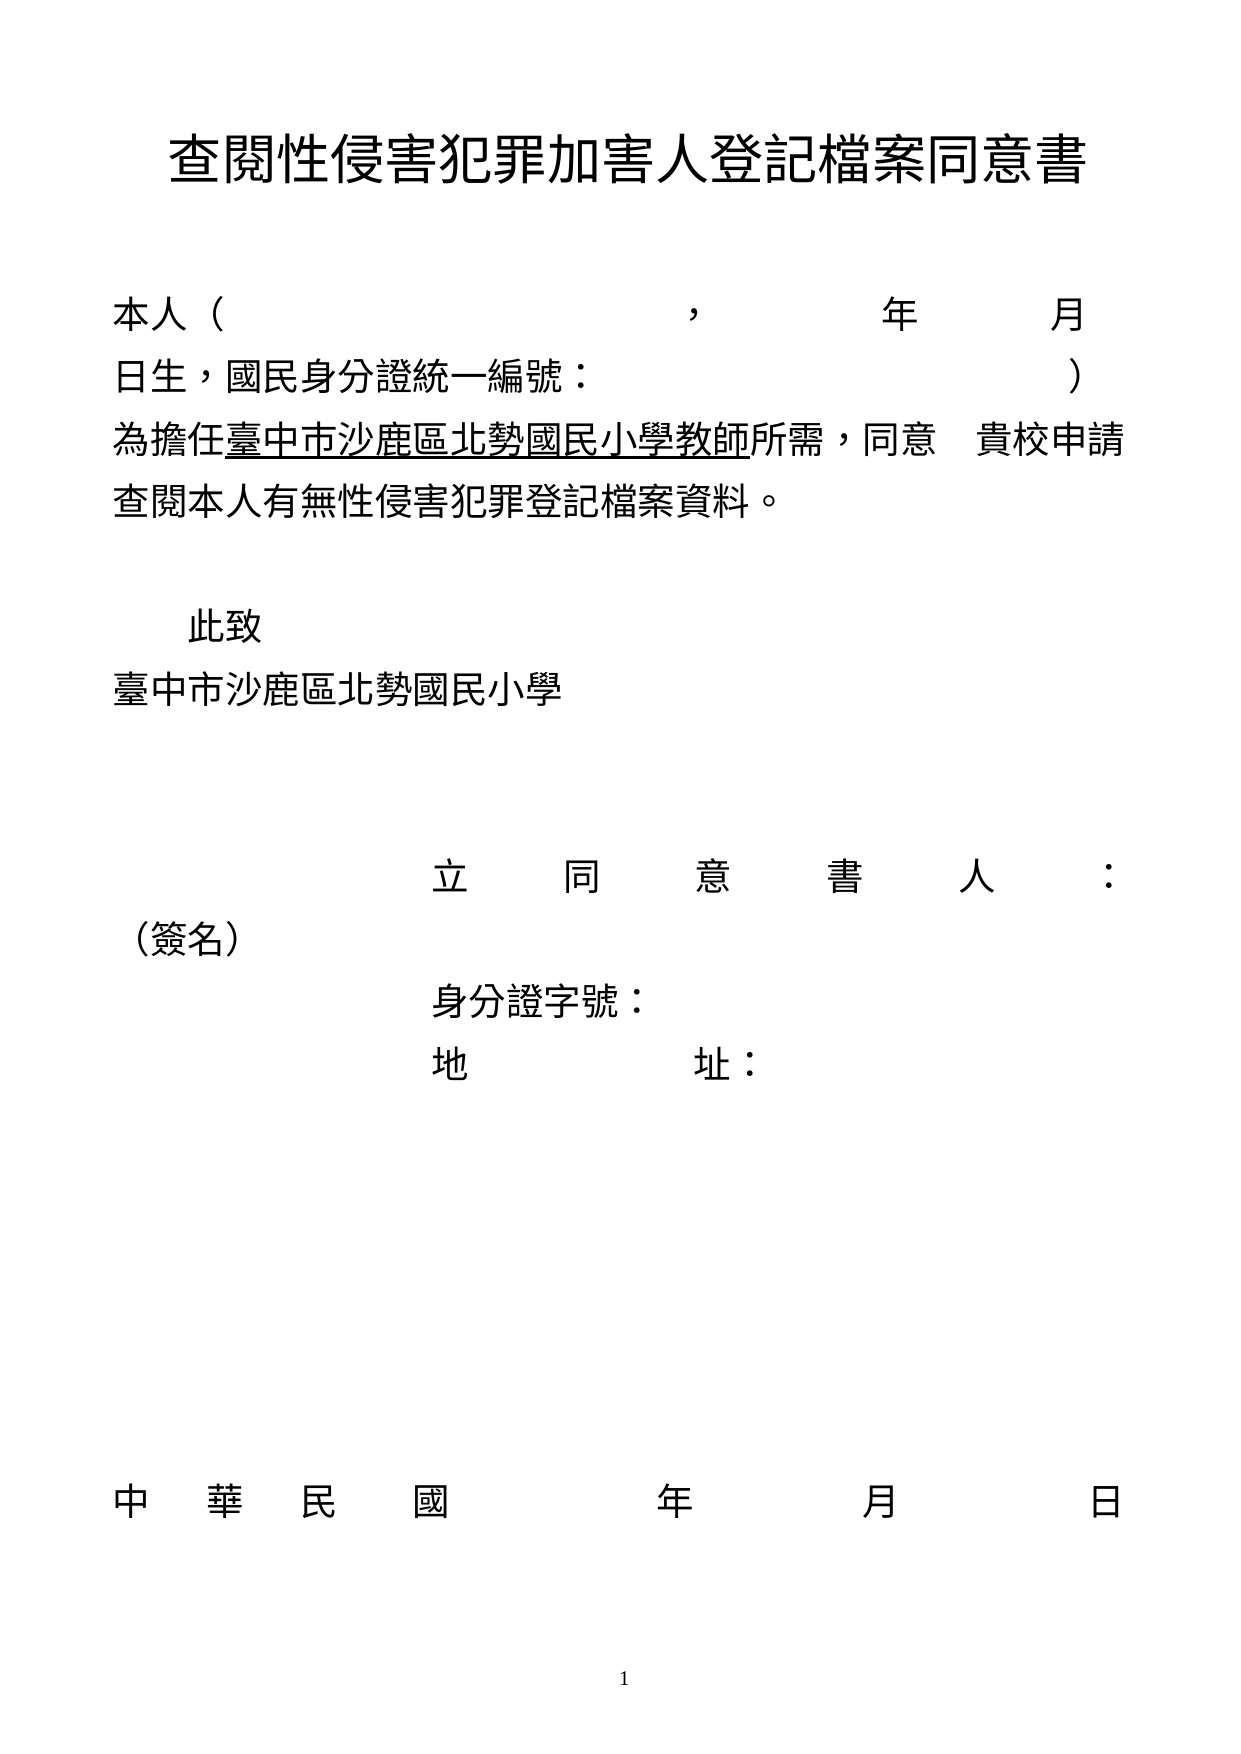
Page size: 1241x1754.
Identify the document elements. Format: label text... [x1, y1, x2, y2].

text 身分證字號： [112, 958, 1128, 1020]
text 立同意書人： （簽名） [112, 833, 1128, 958]
text 地 址： [112, 1020, 1128, 1083]
text 查閱性侵害犯罪加害人登記檔案同意書 [112, 83, 1144, 208]
text 本人（ ， 年 月 日生，國民身分證統一編號： ）為擔任臺中巿沙鹿區北勢國民小學教師所需，同意 貴校申請查閱本人有無性侵害犯罪登記檔案資料。 [112, 270, 1128, 520]
text 此致 [112, 583, 1128, 645]
text 臺中市沙鹿區北勢國民小學 [112, 645, 1128, 708]
text 中 華 民 國 年 月 日 [112, 1458, 1128, 1520]
